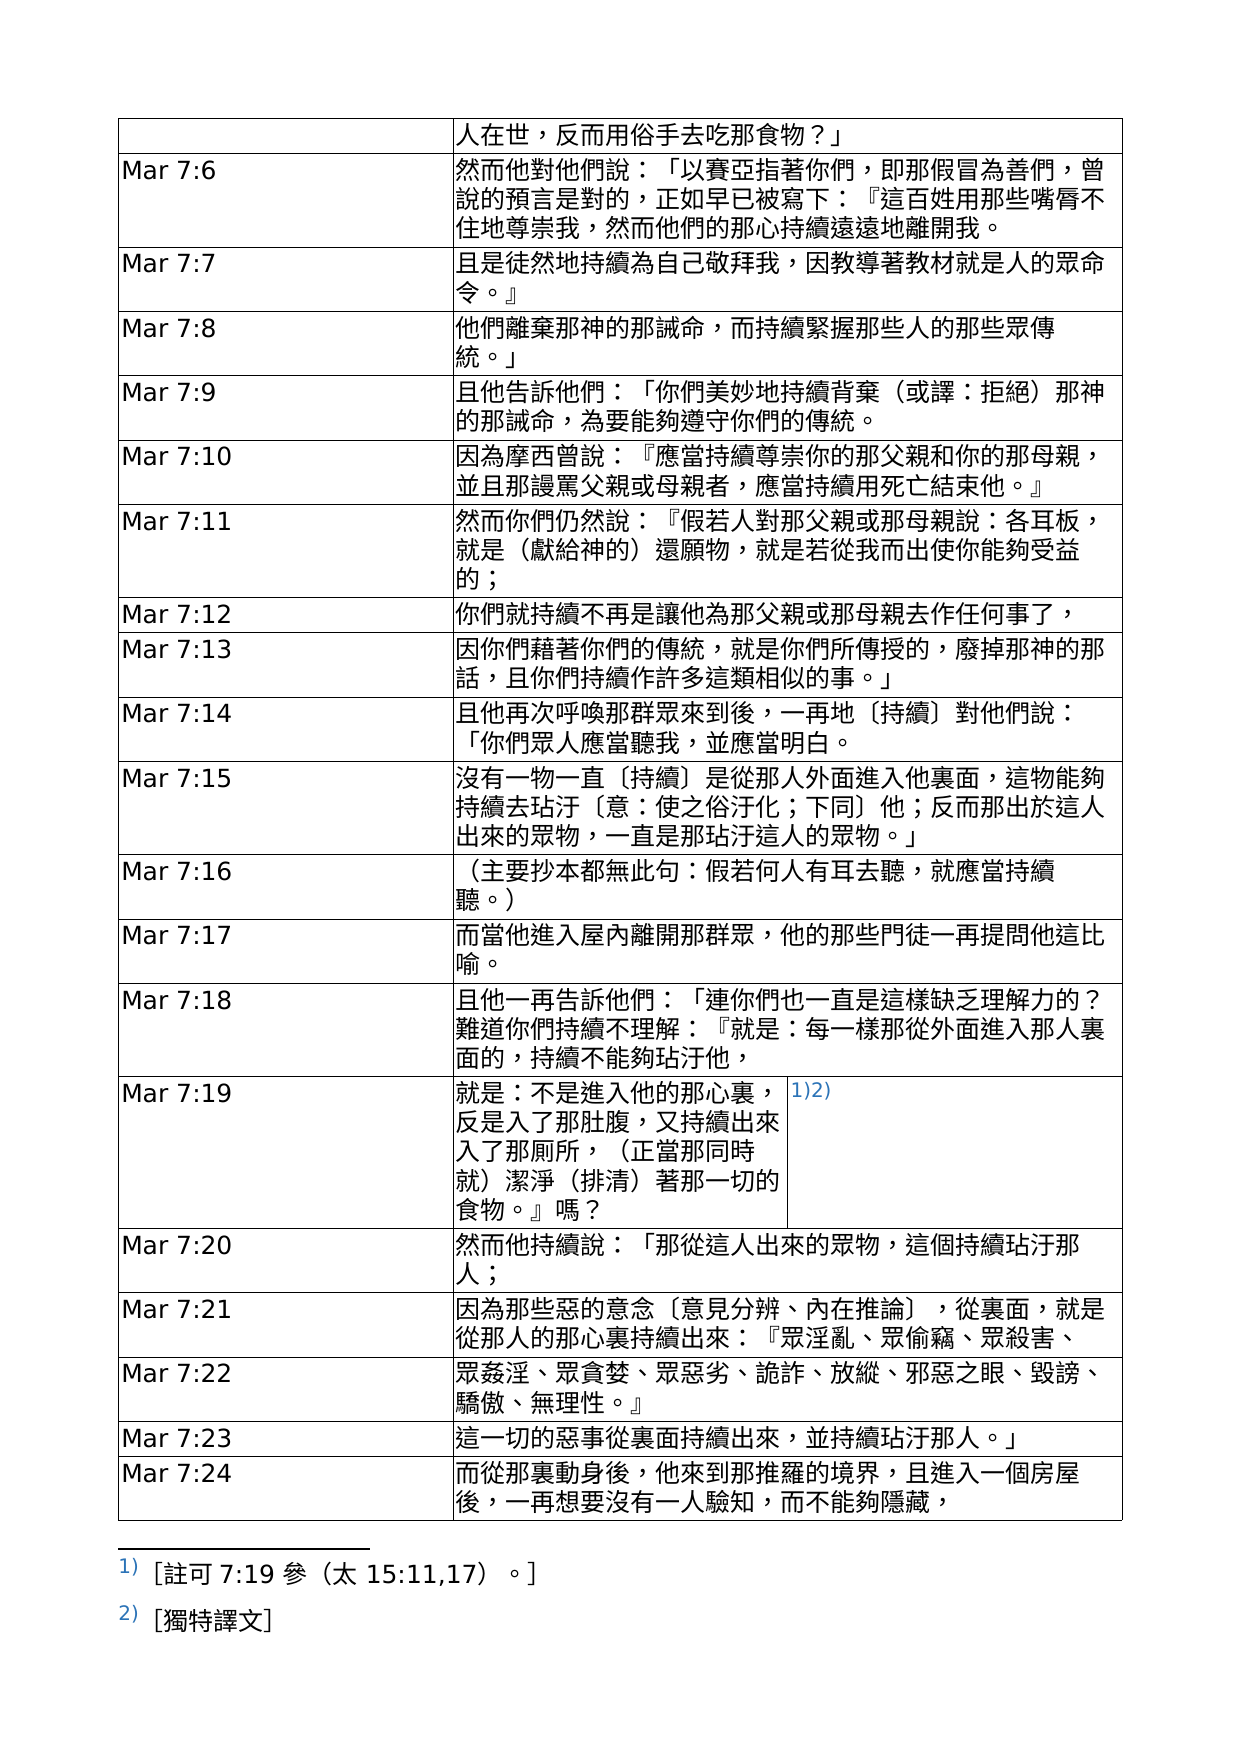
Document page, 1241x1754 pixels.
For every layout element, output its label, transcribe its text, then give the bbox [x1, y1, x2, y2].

table_cell Mar 7:11 [119, 505, 453, 597]
table_cell Mar 7:8 [119, 312, 453, 375]
table_cell （主要抄本都無此句：假若何人有耳去聽，就應當持續聽。） [454, 855, 1122, 918]
table_cell 因為那些惡的意念〔意見分辨、內在推論〕，從裏面，就是從那人的那心裏持續出來：『眾淫亂、眾偷竊、眾殺害、 [454, 1293, 1122, 1357]
table_cell Mar 7:16 [119, 855, 453, 918]
table_cell Mar 7:12 [119, 598, 453, 632]
table_cell 而當他進入屋內離開那群眾，他的那些門徒一再提問他這比喻。 [454, 920, 1122, 983]
table_cell Mar 7:13 [119, 633, 453, 697]
table_cell Mar 7:6 [119, 154, 453, 247]
table_cell 沒有一物一直〔持續〕是從那人外面進入他裏面，這物能夠持續去玷汙〔意：使之俗汙化；下同〕他；反而那出於這人出來的眾物，一直是那玷汙這人的眾物。」 [454, 762, 1122, 854]
table_cell 因你們藉著你們的傳統，就是你們所傳授的，廢掉那神的那話，且你們持續作許多這類相似的事。」 [454, 633, 1122, 697]
table_cell 他們離棄那神的那誡命，而持續緊握那些人的那些眾傳統。」 [454, 312, 1122, 375]
table_cell 你們就持續不再是讓他為那父親或那母親去作任何事了， [454, 598, 1122, 632]
table_cell 人在世，反而用俗手去吃那食物？」 [454, 119, 1122, 153]
table_cell [788, 1077, 1122, 1228]
table_cell 就是：不是進入他的那心裏，反是入了那肚腹，又持續出來入了那厠所，（正當那同時就）潔淨（排清）著那一切的食物。』嗎？ [454, 1077, 787, 1228]
table_cell Mar 7:14 [119, 698, 453, 761]
table_cell Mar 7:23 [119, 1422, 453, 1456]
table_cell Mar 7:24 [119, 1457, 453, 1520]
table_cell 且他再次呼喚那群眾來到後，一再地〔持續〕對他們說：「你們眾人應當聽我，並應當明白。 [454, 698, 1122, 761]
table_cell Mar 7:17 [119, 920, 453, 983]
table_cell Mar 7:18 [119, 984, 453, 1076]
table_cell [119, 119, 453, 153]
table_cell 然而他持續說：「那從這人出來的眾物，這個持續玷汙那人； [454, 1229, 1122, 1292]
table_cell Mar 7:19 [119, 1077, 453, 1228]
table_cell 然而你們仍然說：『假若人對那父親或那母親說：各耳板，就是（獻給神的）還願物，就是若從我而出使你能夠受益的； [454, 505, 1122, 597]
table_cell 且是徒然地持續為自己敬拜我，因教導著教材就是人的眾命令。』 [454, 248, 1122, 311]
table_cell Mar 7:15 [119, 762, 453, 854]
table_cell 且他告訴他們：「你們美妙地持續背棄（或譯：拒絕）那神的那誡命，為要能夠遵守你們的傳統。 [454, 376, 1122, 439]
table_cell Mar 7:7 [119, 248, 453, 311]
table_cell Mar 7:21 [119, 1293, 453, 1357]
table_cell 且他一再告訴他們：「連你們也一直是這樣缺乏理解力的？難道你們持續不理解：『就是：每一樣那從外面進入那人裏面的，持續不能夠玷汙他， [454, 984, 1122, 1076]
table_cell 然而他對他們說：「以賽亞指著你們，即那假冒為善們，曾說的預言是對的，正如早已被寫下：『這百姓用那些嘴脣不住地尊崇我，然而他們的那心持續遠遠地離開我。 [454, 154, 1122, 247]
table_cell Mar 7:10 [119, 441, 453, 504]
table_cell 眾姦淫、眾貪婪、眾惡劣、詭詐、放縱、邪惡之眼、毀謗、驕傲、無理性。』 [454, 1358, 1122, 1421]
table_cell 因為摩西曾說：『應當持續尊崇你的那父親和你的那母親，並且那謾罵父親或母親者，應當持續用死亡結束他。』 [454, 441, 1122, 504]
table_cell Mar 7:9 [119, 376, 453, 439]
table_cell Mar 7:20 [119, 1229, 453, 1292]
table_cell Mar 7:22 [119, 1358, 453, 1421]
table_cell 而從那裏動身後，他來到那推羅的境界，且進入一個房屋後，一再想要沒有一人驗知，而不能夠隱藏， [454, 1457, 1122, 1520]
table_cell 這一切的惡事從裏面持續出來，並持續玷汙那人。」 [454, 1422, 1122, 1456]
